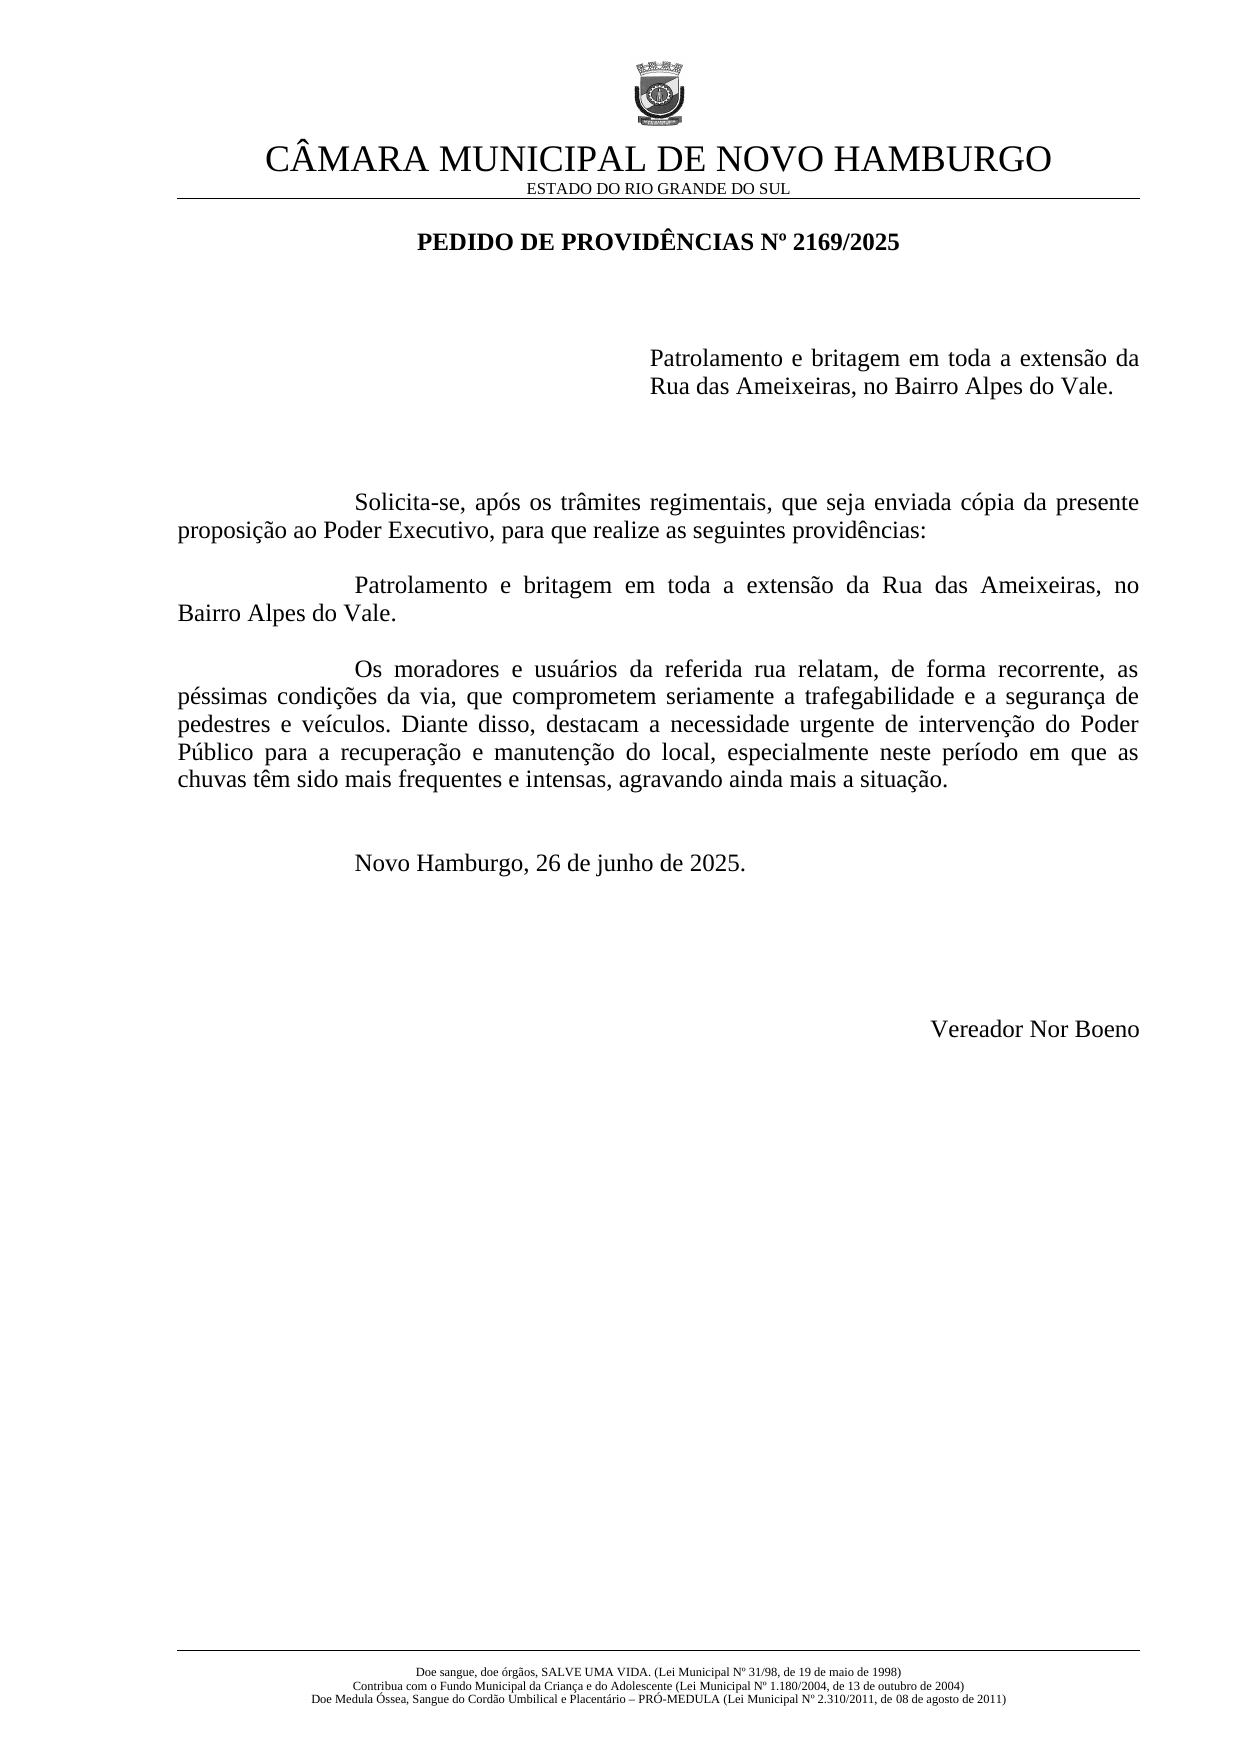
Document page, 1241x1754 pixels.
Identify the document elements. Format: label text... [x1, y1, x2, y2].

text PEDIDO DE PROVIDÊNCIAS Nº 2169/2025 [177, 228, 1140, 256]
text Vereador Nor Boeno [177, 1015, 1140, 1043]
text Solicita-se, após os trâmites regimentais, que seja enviada cópia da presente proposição ao Poder Executivo, para que realize as seguintes providências: [177, 488, 1140, 544]
text Patrolamento e britagem em toda a extensão da Rua das Ameixeiras, no Bairro Alpes do Vale. [177, 572, 1140, 627]
text Novo Hamburgo, 26 de junho de 2025. [177, 849, 1140, 876]
text Patrolamento e britagem em toda a extensão da Rua das Ameixeiras, no Bairro Alpes do Vale. [649, 344, 1140, 400]
text Os moradores e usuários da referida rua relatam, de forma recorrente, as péssimas condições da via, que comprometem seriamente a trafegabilidade e a segurança de pedestres e veículos. Diante disso, destacam a necessidade urgente de intervenção do Poder Público para a recuperação e manutenção do local, especialmente neste período em que as chuvas têm sido mais frequentes e intensas, agravando ainda mais a situação. [177, 655, 1140, 793]
